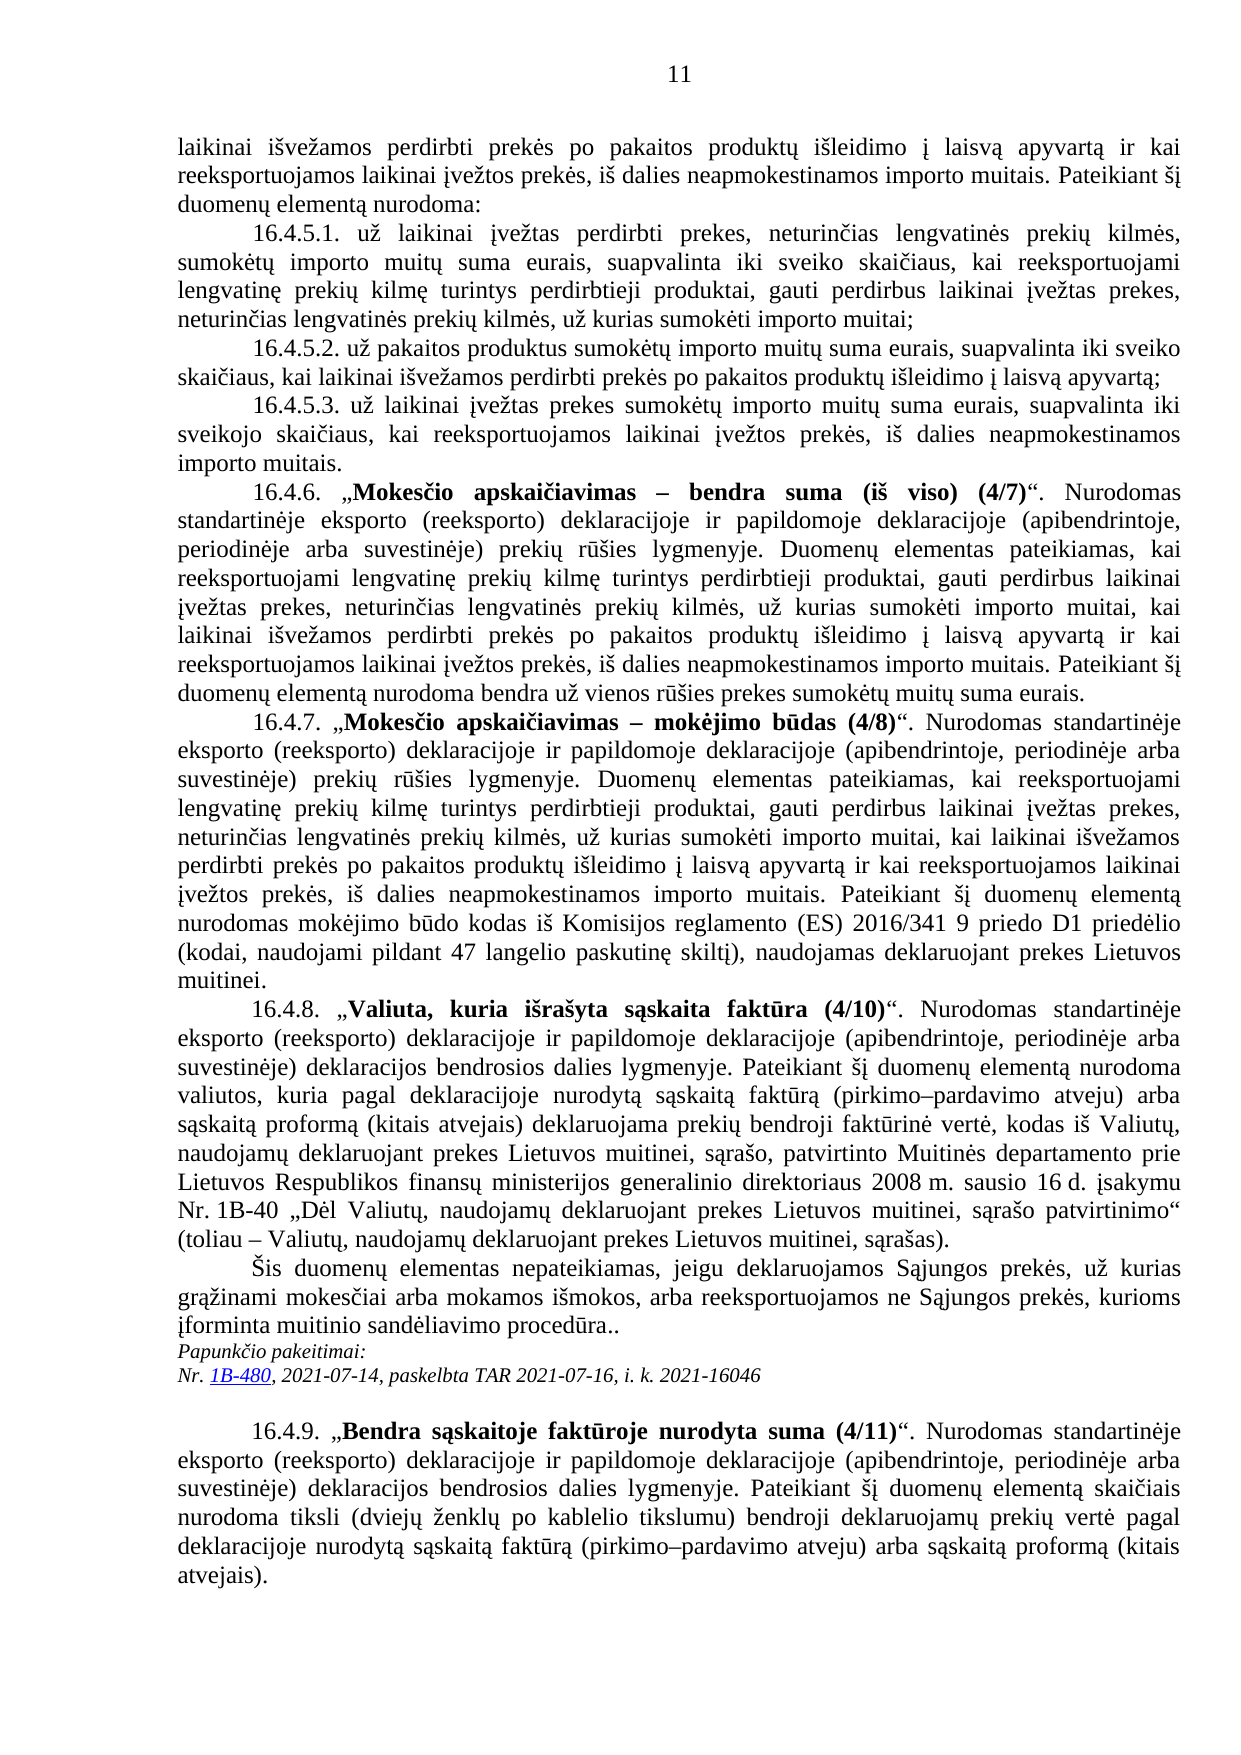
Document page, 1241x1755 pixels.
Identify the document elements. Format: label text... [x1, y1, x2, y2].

text Nr. 1B-480, 2021-07-14, paskelbta TAR 2021-07-16, i. k. 2021-16046 [177, 1363, 1181, 1387]
text 16.4.9. „Bendra sąskaitoje faktūroje nurodyta suma (4/11)“. Nurodomas standartinėje eksporto (reeksporto) deklaracijoje ir papildomoje deklaracijoje (apibendrintoje, periodinėje arba suvestinėje) deklaracijos bendrosios dalies lygmenyje. Pateikiant šį duomenų elementą skaičiais nurodoma tiksli (dviejų ženklų po kablelio tikslumu) bendroji deklaruojamų prekių vertė pagal deklaracijoje nurodytą sąskaitą faktūrą (pirkimo–pardavimo atveju) arba sąskaitą proformą (kitais atvejais). [177, 1416, 1181, 1588]
text 16.4.8. „Valiuta, kuria išrašyta sąskaita faktūra (4/10)“. Nurodomas standartinėje eksporto (reeksporto) deklaracijoje ir papildomoje deklaracijoje (apibendrintoje, periodinėje arba suvestinėje) deklaracijos bendrosios dalies lygmenyje. Pateikiant šį duomenų elementą nurodoma valiutos, kuria pagal deklaracijoje nurodytą sąskaitą faktūrą (pirkimo–pardavimo atveju) arba sąskaitą proformą (kitais atvejais) deklaruojama prekių bendroji faktūrinė vertė, kodas iš Valiutų, naudojamų deklaruojant prekes Lietuvos muitinei, sąrašo, patvirtinto Muitinės departamento prie Lietuvos Respublikos finansų ministerijos generalinio direktoriaus 2008 m. sausio 16 d. įsakymu Nr. 1B-40 „Dėl Valiutų, naudojamų deklaruojant prekes Lietuvos muitinei, sąrašo patvirtinimo“ (toliau – Valiutų, naudojamų deklaruojant prekes Lietuvos muitinei, sąrašas). [177, 994, 1181, 1253]
text 16.4.7. „Mokesčio apskaičiavimas – mokėjimo būdas (4/8)“. Nurodomas standartinėje eksporto (reeksporto) deklaracijoje ir papildomoje deklaracijoje (apibendrintoje, periodinėje arba suvestinėje) prekių rūšies lygmenyje. Duomenų elementas pateikiamas, kai reeksportuojami lengvatinę prekių kilmę turintys perdirbtieji produktai, gauti perdirbus laikinai įvežtas prekes, neturinčias lengvatinės prekių kilmės, už kurias sumokėti importo muitai, kai laikinai išvežamos perdirbti prekės po pakaitos produktų išleidimo į laisvą apyvartą ir kai reeksportuojamos laikinai įvežtos prekės, iš dalies neapmokestinamos importo muitais. Pateikiant šį duomenų elementą nurodomas mokėjimo būdo kodas iš Komisijos reglamento (ES) 2016/341 9 priedo D1 priedėlio (kodai, naudojami pildant 47 langelio paskutinę skiltį), naudojamas deklaruojant prekes Lietuvos muitinei. [177, 707, 1181, 994]
text 16.4.5.1. už laikinai įvežtas perdirbti prekes, neturinčias lengvatinės prekių kilmės, sumokėtų importo muitų suma eurais, suapvalinta iki sveiko skaičiaus, kai reeksportuojami lengvatinę prekių kilmę turintys perdirbtieji produktai, gauti perdirbus laikinai įvežtas prekes, neturinčias lengvatinės prekių kilmės, už kurias sumokėti importo muitai; [177, 218, 1181, 333]
text Šis duomenų elementas nepateikiamas, jeigu deklaruojamos Sąjungos prekės, už kurias grąžinami mokesčiai arba mokamos išmokos, arba reeksportuojamos ne Sąjungos prekės, kurioms įforminta muitinio sandėliavimo procedūra.. [177, 1253, 1181, 1339]
text 16.4.6. „Mokesčio apskaičiavimas – bendra suma (iš viso) (4/7)“. Nurodomas standartinėje eksporto (reeksporto) deklaracijoje ir papildomoje deklaracijoje (apibendrintoje, periodinėje arba suvestinėje) prekių rūšies lygmenyje. Duomenų elementas pateikiamas, kai reeksportuojami lengvatinę prekių kilmę turintys perdirbtieji produktai, gauti perdirbus laikinai įvežtas prekes, neturinčias lengvatinės prekių kilmės, už kurias sumokėti importo muitai, kai laikinai išvežamos perdirbti prekės po pakaitos produktų išleidimo į laisvą apyvartą ir kai reeksportuojamos laikinai įvežtos prekės, iš dalies neapmokestinamos importo muitais. Pateikiant šį duomenų elementą nurodoma bendra už vienos rūšies prekes sumokėtų muitų suma eurais. [177, 477, 1181, 707]
text Papunkčio pakeitimai: [177, 1339, 1181, 1363]
text 16.4.5.3. už laikinai įvežtas prekes sumokėtų importo muitų suma eurais, suapvalinta iki sveikojo skaičiaus, kai reeksportuojamos laikinai įvežtos prekės, iš dalies neapmokestinamos importo muitais. [177, 390, 1181, 477]
text 16.4.5.2. už pakaitos produktus sumokėtų importo muitų suma eurais, suapvalinta iki sveiko skaičiaus, kai laikinai išvežamos perdirbti prekės po pakaitos produktų išleidimo į laisvą apyvartą; [177, 333, 1181, 390]
text laikinai išvežamos perdirbti prekės po pakaitos produktų išleidimo į laisvą apyvartą ir kai reeksportuojamos laikinai įvežtos prekės, iš dalies neapmokestinamos importo muitais. Pateikiant šį duomenų elementą nurodoma: [177, 132, 1181, 218]
